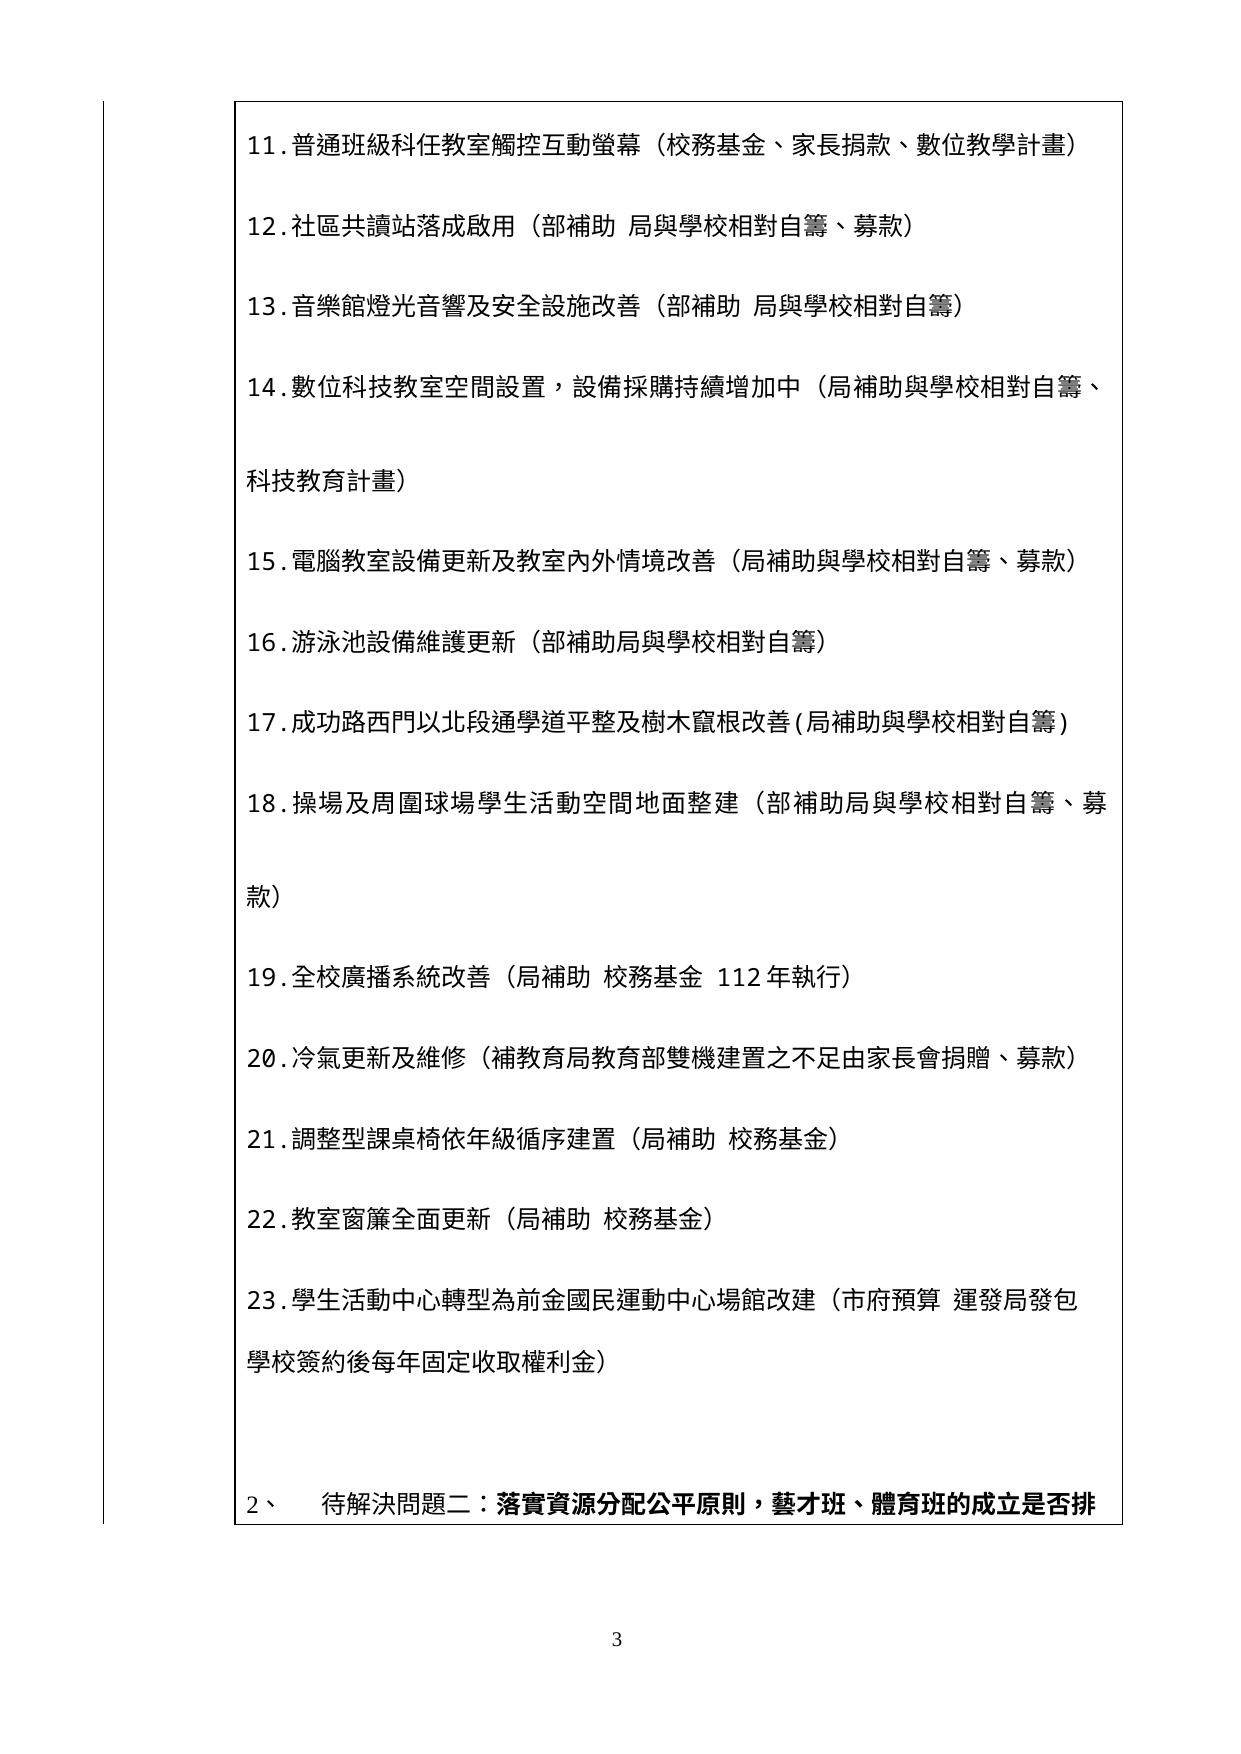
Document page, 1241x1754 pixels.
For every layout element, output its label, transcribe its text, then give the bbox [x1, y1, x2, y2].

table_cell 11.普通班級科任教室觸控互動螢幕（校務基金、家長捐款、數位教學計畫） 12.社區共讀站落成啟用（部補助 局與學校相對自籌、募款） 13.音樂館燈光音響及安全設施改善（部補助 局與學校相對自籌） 14.數位科技教室空間設置，設備採購持續增加中（局補助與學校相對自籌、科技教育計畫） 15.電腦教室設備更新及教室內外情境改善（局補助與學校相對自籌、募款） 16.游泳池設備維護更新（部補助局與學校相對自籌） 17.成功路西門以北段通學道平整及樹木竄根改善(局補助與學校相對自籌) 18.操場及周圍球場學生活動空間地面整建（部補助局與學校相對自籌、募款） 19.全校廣播系統改善（局補助 校務基金 112年執行） 20.冷氣更新及維修（補教育局教育部雙機建置之不足由家長會捐贈、募款） 21.調整型課桌椅依年級循序建置（局補助 校務基金） 22.教室窗簾全面更新（局補助 校務基金） 23.學生活動中心轉型為前金國民運動中心場館改建（市府預算 運發局發包 學校簽約後每年固定收取權利金） 待解決問題二：落實資源分配公平原則，藝才班、體育班的成立是否排 [236, 102, 1122, 1524]
table_cell [104, 101, 234, 1524]
